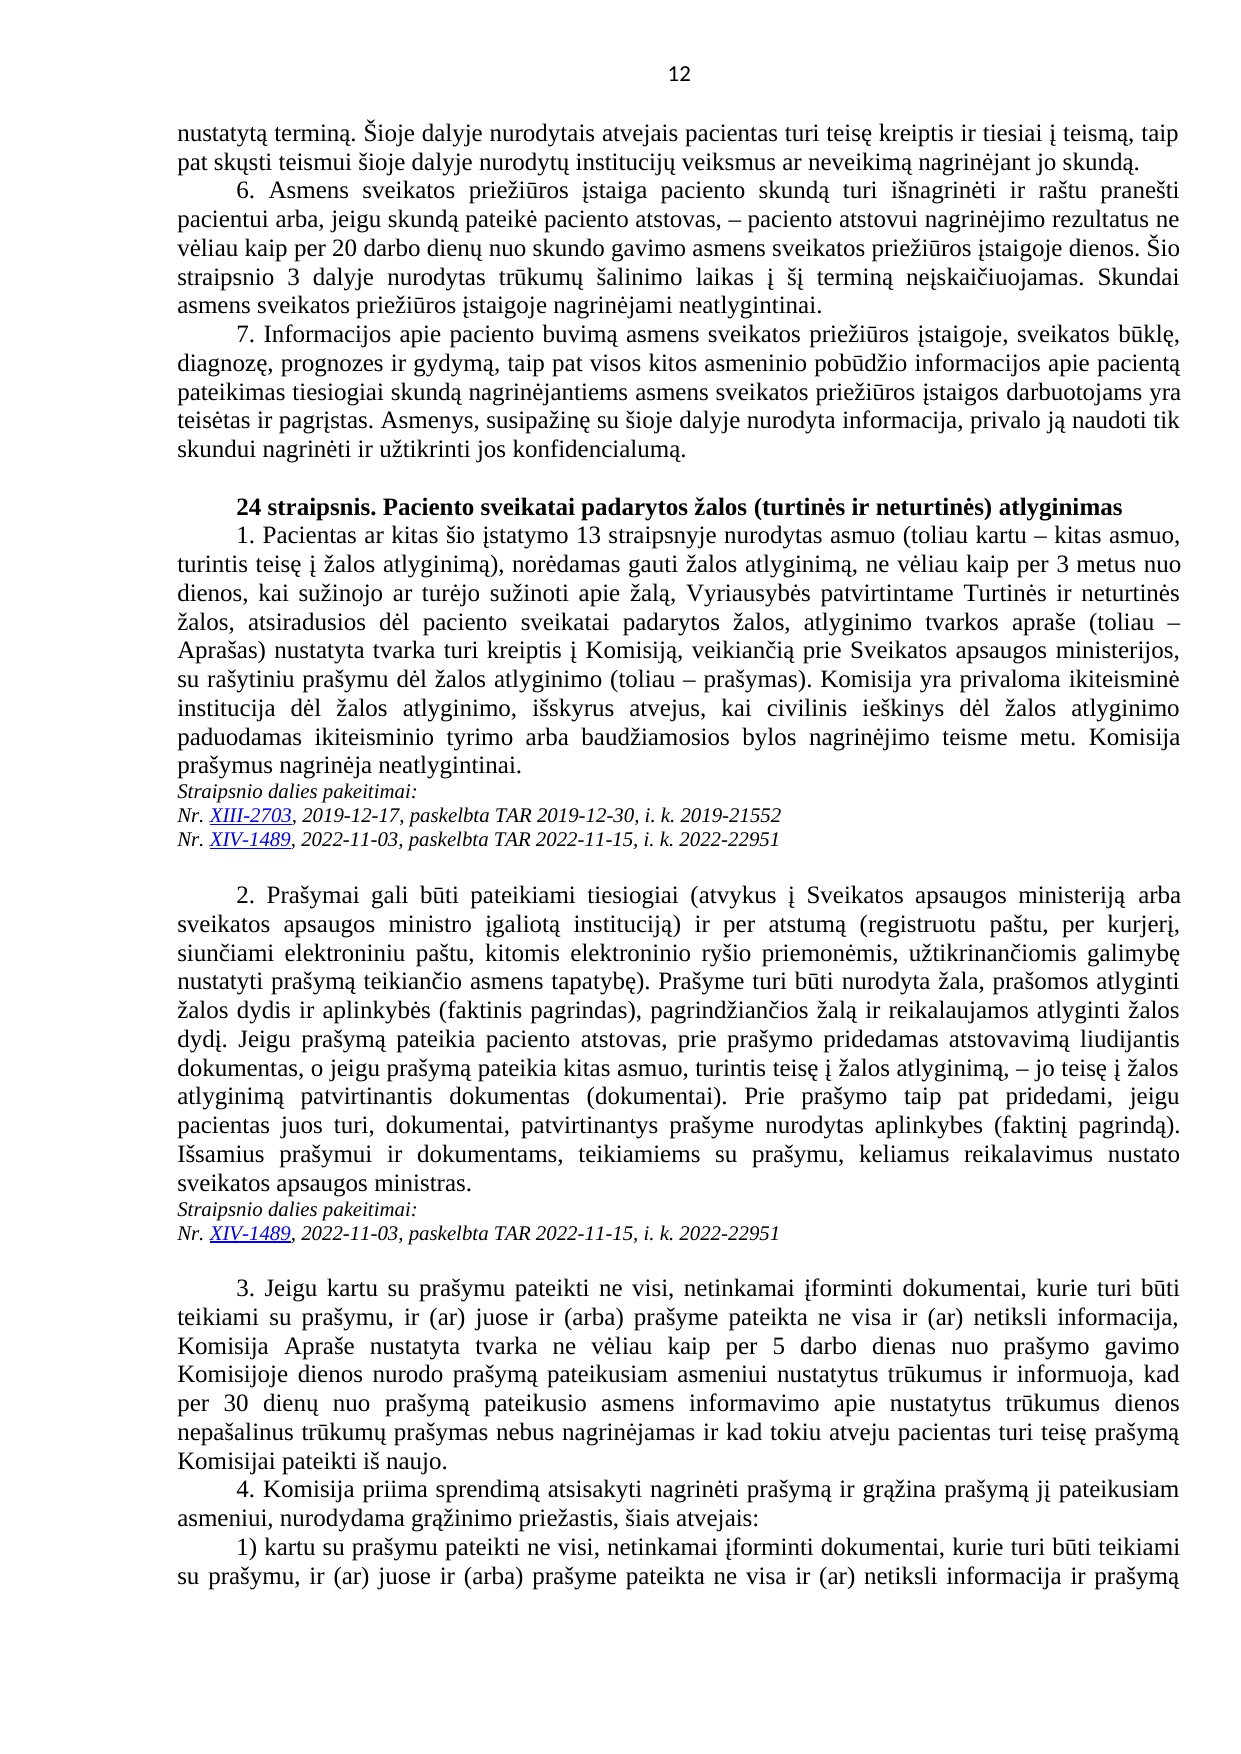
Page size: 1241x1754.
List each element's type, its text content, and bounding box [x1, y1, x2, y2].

text 1. Pacientas ar kitas šio įstatymo 13 straipsnyje nurodytas asmuo (toliau kartu – kitas asmuo, turintis teisę į žalos atlyginimą), norėdamas gauti žalos atlyginimą, ne vėliau kaip per 3 metus nuo dienos, kai sužinojo ar turėjo sužinoti apie žalą, Vyriausybės patvirtintame Turtinės ir neturtinės žalos, atsiradusios dėl paciento sveikatai padarytos žalos, atlyginimo tvarkos apraše (toliau – Aprašas) nustatyta tvarka turi kreiptis į Komisiją, veikiančią prie Sveikatos apsaugos ministerijos, su rašytiniu prašymu dėl žalos atlyginimo (toliau – prašymas). Komisija yra privaloma ikiteisminė institucija dėl žalos atlyginimo, išskyrus atvejus, kai civilinis ieškinys dėl žalos atlyginimo paduodamas ikiteisminio tyrimo arba baudžiamosios bylos nagrinėjimo teisme metu. Komisija prašymus nagrinėja neatlygintinai. [177, 521, 1181, 779]
text 2. Prašymai gali būti pateikiami tiesiogiai (atvykus į Sveikatos apsaugos ministeriją arba sveikatos apsaugos ministro įgaliotą instituciją) ir per atstumą (registruotu paštu, per kurjerį, siunčiami elektroniniu paštu, kitomis elektroninio ryšio priemonėmis, užtikrinančiomis galimybę nustatyti prašymą teikiančio asmens tapatybę). Prašyme turi būti nurodyta žala, prašomos atlyginti žalos dydis ir aplinkybės (faktinis pagrindas), pagrindžiančios žalą ir reikalaujamos atlyginti žalos dydį. Jeigu prašymą pateikia paciento atstovas, prie prašymo pridedamas atstovavimą liudijantis dokumentas, o jeigu prašymą pateikia kitas asmuo, turintis teisę į žalos atlyginimą, – jo teisę į žalos atlyginimą patvirtinantis dokumentas (dokumentai). Prie prašymo taip pat pridedami, jeigu pacientas juos turi, dokumentai, patvirtinantys prašyme nurodytas aplinkybes (faktinį pagrindą). Išsamius prašymui ir dokumentams, teikiamiems su prašymu, keliamus reikalavimus nustato sveikatos apsaugos ministras. [177, 880, 1181, 1196]
text nustatytą terminą. Šioje dalyje nurodytais atvejais pacientas turi teisę kreiptis ir tiesiai į teismą, taip pat skųsti teismui šioje dalyje nurodytų institucijų veiksmus ar neveikimą nagrinėjant jo skundą. [177, 118, 1181, 176]
text 6. Asmens sveikatos priežiūros įstaiga paciento skundą turi išnagrinėti ir raštu pranešti pacientui arba, jeigu skundą pateikė paciento atstovas, – paciento atstovui nagrinėjimo rezultatus ne vėliau kaip per 20 darbo dienų nuo skundo gavimo asmens sveikatos priežiūros įstaigoje dienos. Šio straipsnio 3 dalyje nurodytas trūkumų šalinimo laikas į šį terminą neįskaičiuojamas. Skundai asmens sveikatos priežiūros įstaigoje nagrinėjami neatlygintinai. [177, 176, 1181, 319]
text 3. Jeigu kartu su prašymu pateikti ne visi, netinkamai įforminti dokumentai, kurie turi būti teikiami su prašymu, ir (ar) juose ir (arba) prašyme pateikta ne visa ir (ar) netiksli informacija, Komisija Apraše nustatyta tvarka ne vėliau kaip per 5 darbo dienas nuo prašymo gavimo Komisijoje dienos nurodo prašymą pateikusiam asmeniui nustatytus trūkumus ir informuoja, kad per 30 dienų nuo prašymą pateikusio asmens informavimo apie nustatytus trūkumus dienos nepašalinus trūkumų prašymas nebus nagrinėjamas ir kad tokiu atveju pacientas turi teisę prašymą Komisijai pateikti iš naujo. [177, 1273, 1181, 1474]
text Nr. XIII-2703, 2019-12-17, paskelbta TAR 2019-12-30, i. k. 2019-21552 [177, 803, 1181, 827]
text 4. Komisija priima sprendimą atsisakyti nagrinėti prašymą ir grąžina prašymą jį pateikusiam asmeniui, nurodydama grąžinimo priežastis, šiais atvejais: [177, 1474, 1181, 1532]
text 24 straipsnis. Paciento sveikatai padarytos žalos (turtinės ir neturtinės) atlyginimas [177, 492, 1181, 521]
text Nr. XIV-1489, 2022-11-03, paskelbta TAR 2022-11-15, i. k. 2022-22951 [177, 827, 1181, 851]
text 1) kartu su prašymu pateikti ne visi, netinkamai įforminti dokumentai, kurie turi būti teikiami su prašymu, ir (ar) juose ir (arba) prašyme pateikta ne visa ir (ar) netiksli informacija ir prašymą [177, 1532, 1181, 1589]
text 7. Informacijos apie paciento buvimą asmens sveikatos priežiūros įstaigoje, sveikatos būklę, diagnozę, prognozes ir gydymą, taip pat visos kitos asmeninio pobūdžio informacijos apie pacientą pateikimas tiesiogiai skundą nagrinėjantiems asmens sveikatos priežiūros įstaigos darbuotojams yra teisėtas ir pagrįstas. Asmenys, susipažinę su šioje dalyje nurodyta informacija, privalo ją naudoti tik skundui nagrinėti ir užtikrinti jos konfidencialumą. [177, 319, 1181, 463]
text Straipsnio dalies pakeitimai: [177, 779, 1181, 803]
text Nr. XIV-1489, 2022-11-03, paskelbta TAR 2022-11-15, i. k. 2022-22951 [177, 1221, 1181, 1244]
text Straipsnio dalies pakeitimai: [177, 1196, 1181, 1221]
